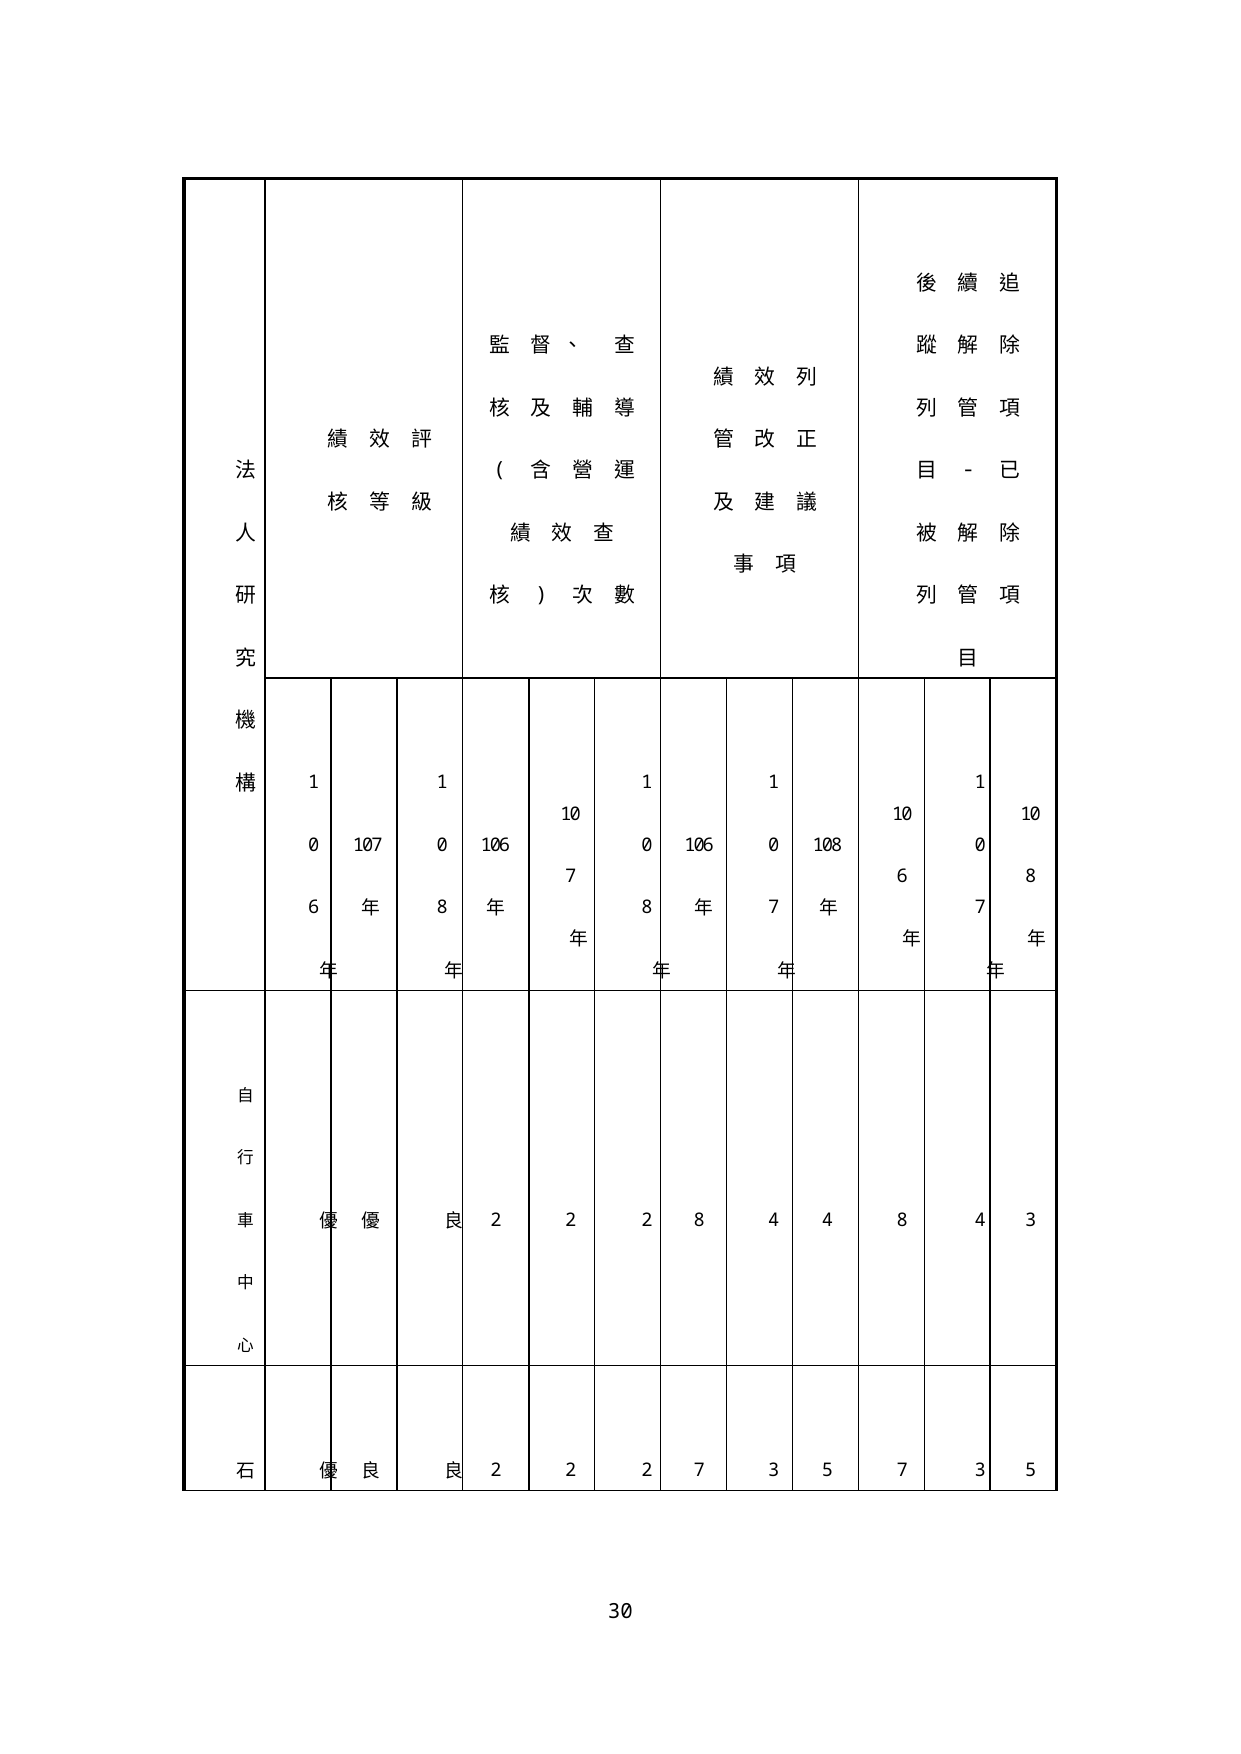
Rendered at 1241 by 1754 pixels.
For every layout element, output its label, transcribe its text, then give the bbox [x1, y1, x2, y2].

table_cell 自行車中心 [186, 991, 264, 1365]
table_cell 優 [266, 1366, 330, 1490]
table_cell 良 [398, 991, 462, 1365]
table_cell 3 [991, 991, 1055, 1365]
table_header 績效列管改正及建議事項 [661, 180, 858, 677]
table_cell 良 [398, 1366, 462, 1490]
table_cell 4 [727, 991, 792, 1365]
table_header 績效評核等級 [266, 180, 462, 677]
table_cell 106年 [859, 679, 924, 990]
table_cell 4 [793, 991, 858, 1365]
table_cell 8 [859, 991, 924, 1365]
table_header 法人研究機構 [186, 180, 264, 990]
table_cell 107年 [727, 679, 792, 990]
table_cell 106年 [463, 679, 528, 990]
table_cell 106年 [266, 679, 330, 990]
table_cell 2 [595, 1366, 660, 1490]
table_cell 107年 [332, 679, 396, 990]
table_cell 2 [530, 1366, 594, 1490]
table_cell 3 [925, 1366, 989, 1490]
table_cell 108年 [398, 679, 462, 990]
table_cell 5 [793, 1366, 858, 1490]
table_header 監督、查核及輔導(含營運績效查核)次數 [463, 180, 660, 677]
table_cell 石 [186, 1366, 264, 1490]
table_cell 106年 [661, 679, 726, 990]
table_cell 3 [727, 1366, 792, 1490]
table_cell 4 [925, 991, 989, 1365]
table_cell 7 [859, 1366, 924, 1490]
table_cell 8 [661, 991, 726, 1365]
table_cell 2 [463, 991, 528, 1365]
table_cell 107年 [530, 679, 594, 990]
table_cell 良 [332, 1366, 396, 1490]
table_cell 7 [661, 1366, 726, 1490]
table_cell 108年 [793, 679, 858, 990]
table_cell 2 [463, 1366, 528, 1490]
table_cell 優 [332, 991, 396, 1365]
table_cell 2 [530, 991, 594, 1365]
table_header 後續追蹤解除列管項目-已被解除列管項目 [859, 180, 1055, 677]
table_cell 108年 [991, 679, 1055, 990]
table_cell 108年 [595, 679, 660, 990]
table_cell 優 [266, 991, 330, 1365]
table_cell 5 [991, 1366, 1055, 1490]
table_cell 107年 [925, 679, 989, 990]
table_cell 2 [595, 991, 660, 1365]
